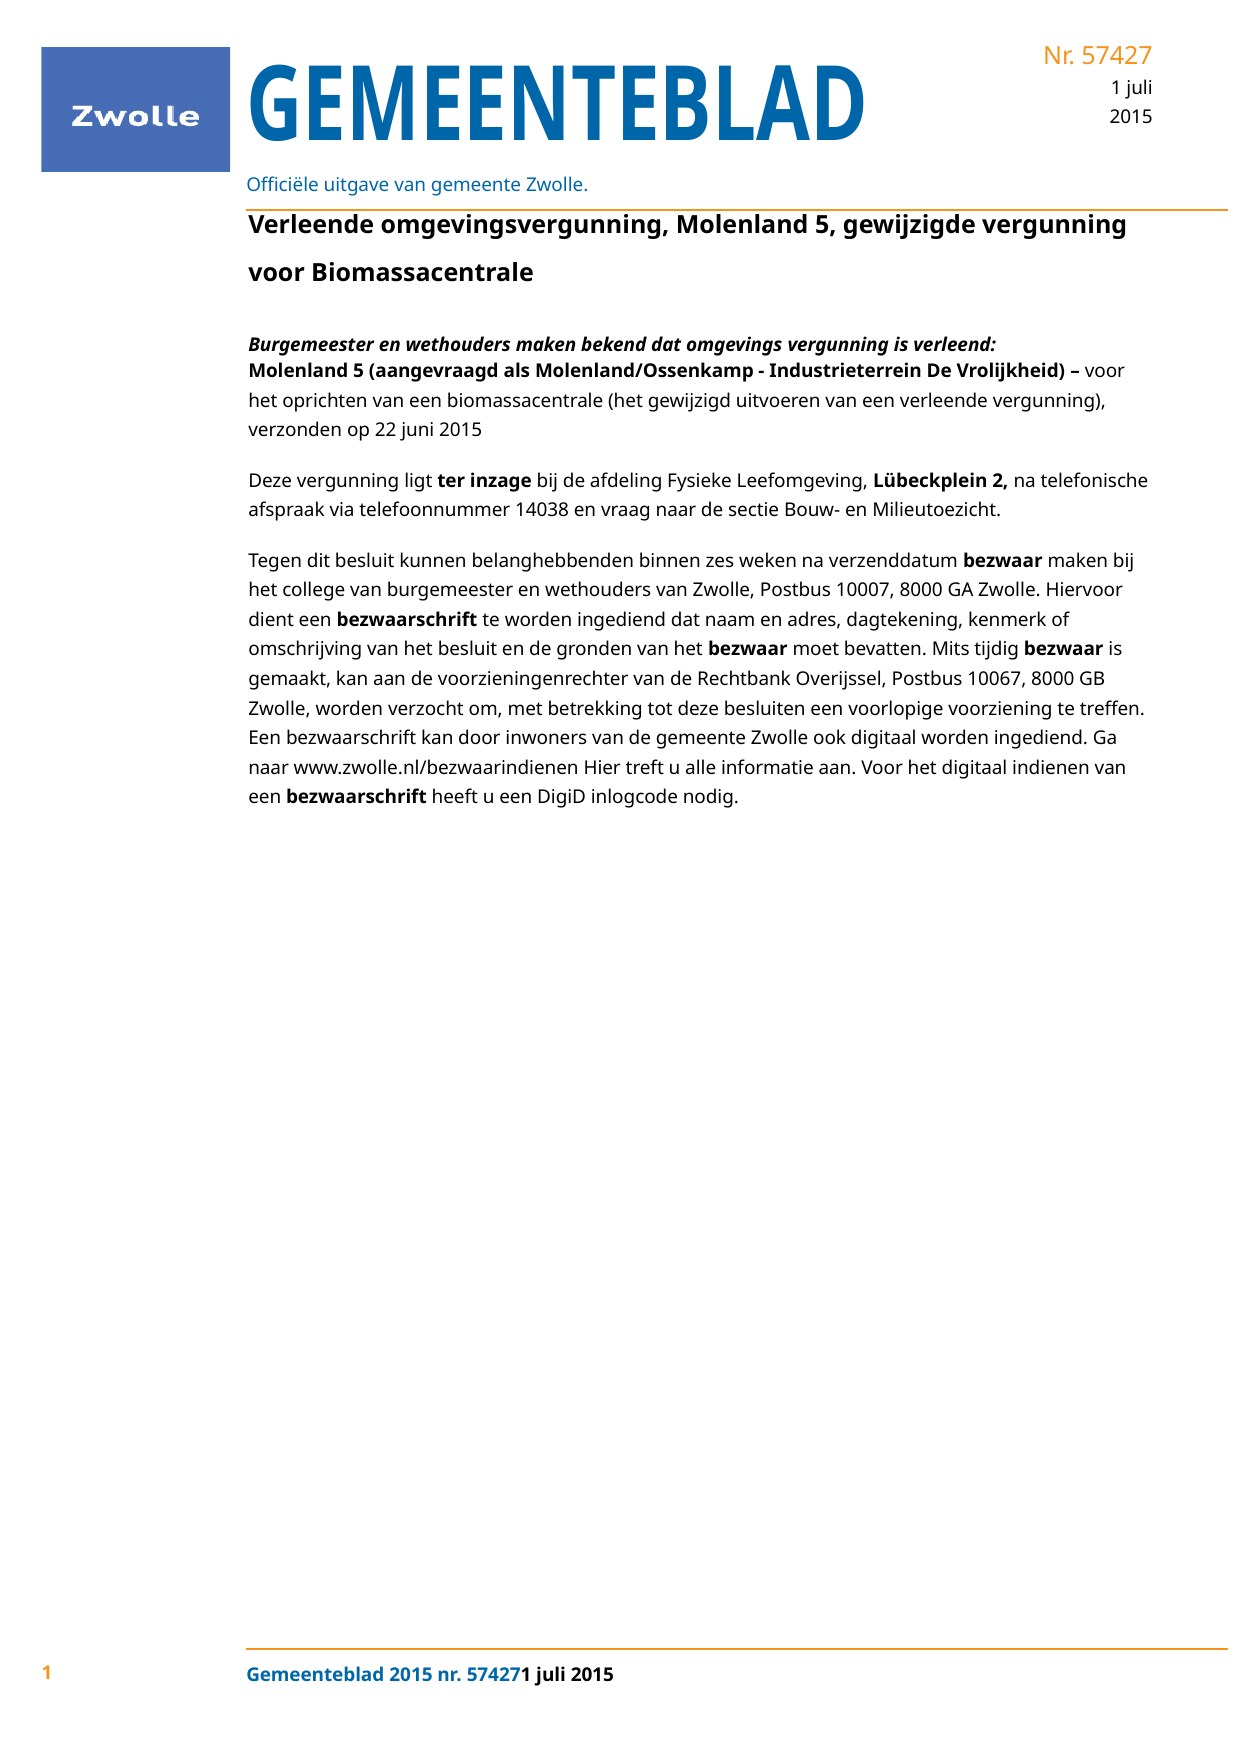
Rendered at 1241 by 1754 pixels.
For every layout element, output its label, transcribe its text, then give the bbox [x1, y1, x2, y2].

text Deze vergunning ligt ter inzage bij de afdeling Fysieke Leefomgeving, Lübeckplein 2, na telefonische afspraak via telefoonnummer 14038 en vraag naar de sectie Bouw- en Milieutoezicht. [248, 467, 1152, 522]
text Verleende omgevingsvergunning, Molenland 5, gewijzigde vergunning voor Biomassacentrale [248, 211, 1152, 288]
text Molenland 5 (aangevraagd als Molenland/Ossenkamp - Industrieterrein De Vrolijkheid) – voor het oprichten van een biomassacentrale (het gewijzigd uitvoeren van een verleende vergunning), verzonden op 22 juni 2015 [248, 357, 1152, 442]
text Burgemeester en wethouders maken bekend dat omgevings vergunning is verleend: [248, 331, 1152, 357]
text Tegen dit besluit kunnen belanghebbenden binnen zes weken na verzenddatum bezwaar maken bij het college van burgemeester en wethouders van Zwolle, Postbus 10007, 8000 GA Zwolle. Hiervoor dient een bezwaarschrift te worden ingediend dat naam en adres, dagtekening, kenmerk of omschrijving van het besluit en de gronden van het bezwaar moet bevatten. Mits tijdig bezwaar is gemaakt, kan aan de voorzieningenrechter van de Rechtbank Overijssel, Postbus 10067, 8000 GB Zwolle, worden verzocht om, met betrekking tot deze besluiten een voorlopige voorziening te treffen. Een bezwaarschrift kan door inwoners van de gemeente Zwolle ook digitaal worden ingediend. Ga naar www.zwolle.nl/bezwaarindienen Hier treft u alle informatie aan. Voor het digitaal indienen van een bezwaarschrift heeft u een DigiD inlogcode nodig. [248, 547, 1152, 809]
picture [41, 47, 231, 172]
